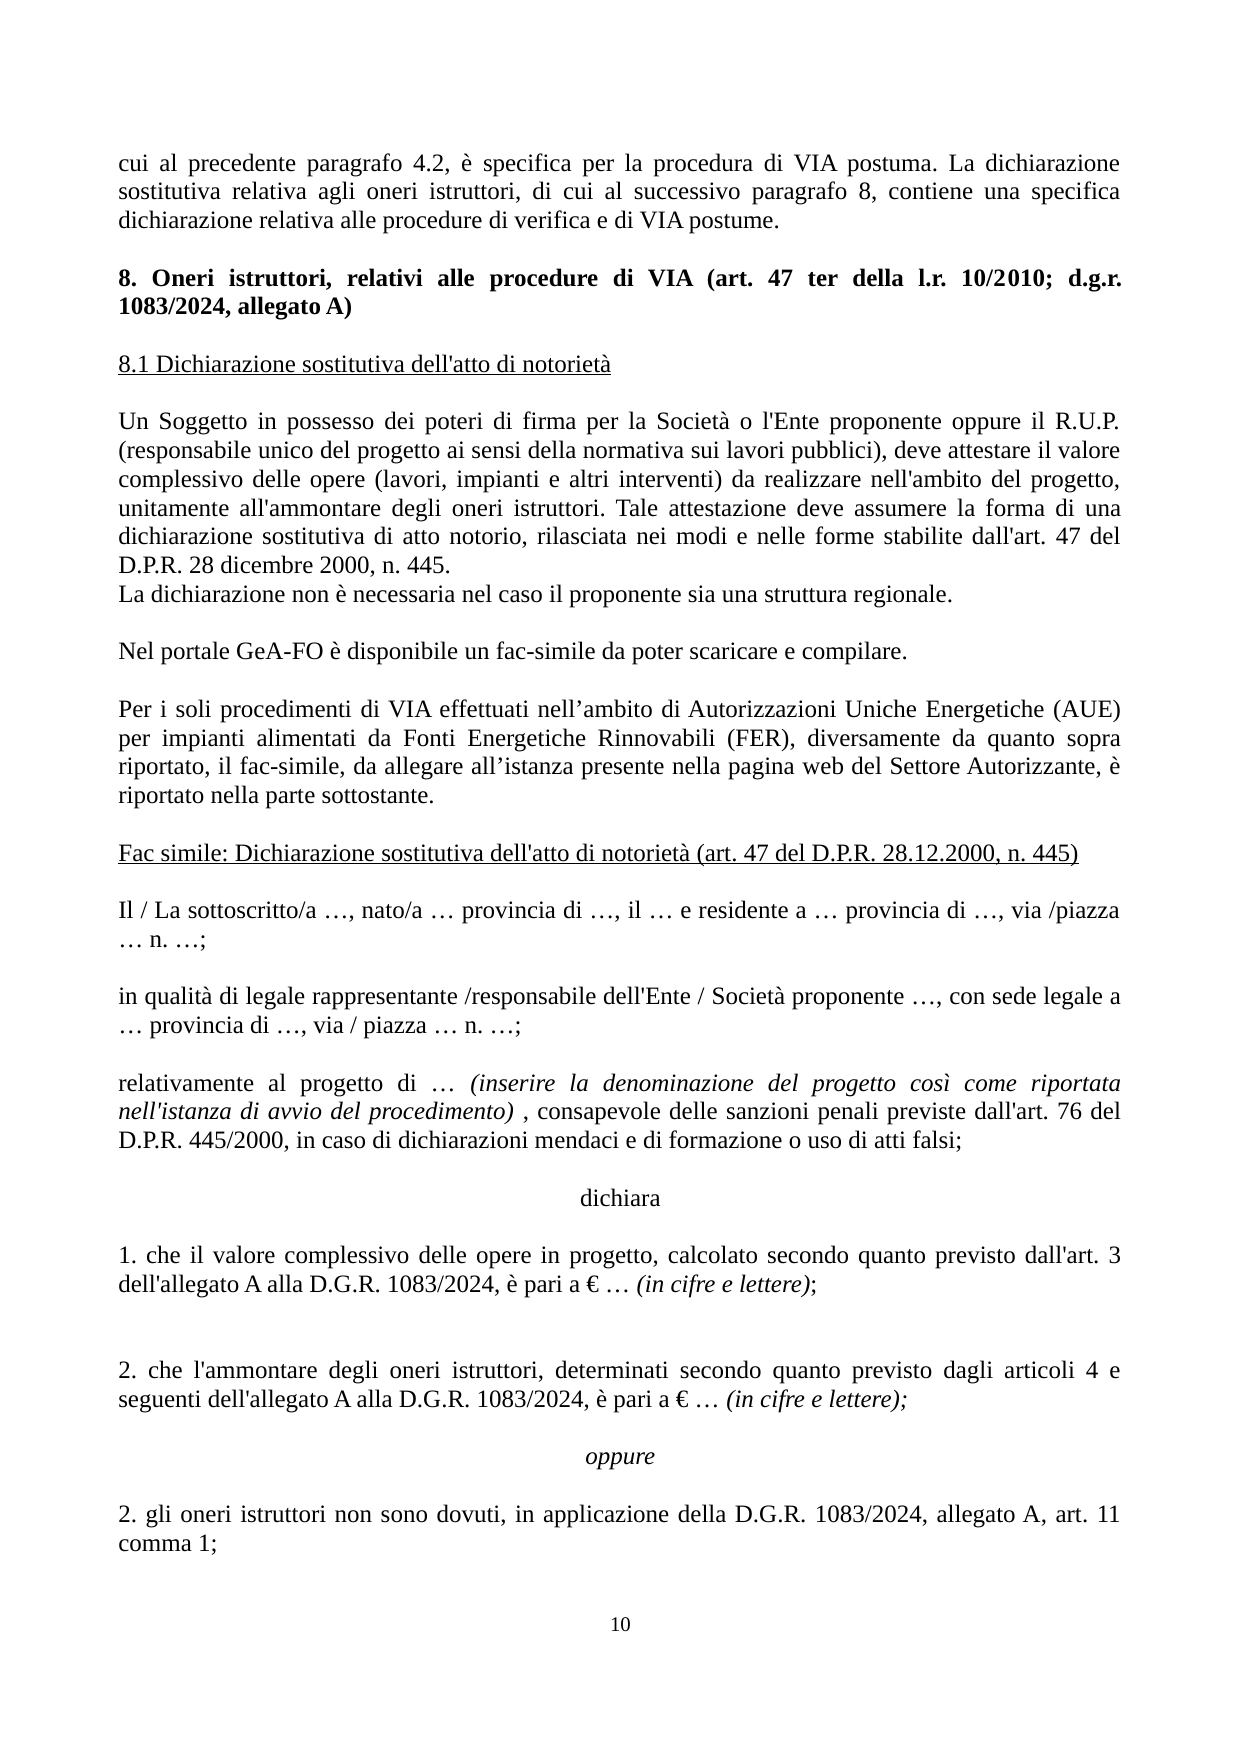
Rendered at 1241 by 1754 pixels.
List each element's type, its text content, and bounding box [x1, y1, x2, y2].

text 8. Oneri istruttori, relativi alle procedure di VIA (art. 47 ter della l.r. 10/2010; d.g.r. 1083/2024, allegato A) [118, 263, 1122, 320]
text oppure [118, 1441, 1122, 1470]
text Nel portale GeA-FO è disponibile un fac-simile da poter scaricare e compilare. [118, 636, 1122, 665]
text cui al precedente paragrafo 4.2, è specifica per la procedura di VIA postuma. La dichiarazione sostitutiva relativa agli oneri istruttori, di cui al successivo paragrafo 8, contiene una specifica dichiarazione relativa alle procedure di verifica e di VIA postume. [118, 148, 1122, 234]
text 1. che il valore complessivo delle opere in progetto, calcolato secondo quanto previsto dall'art. 3 dell'allegato A alla D.G.R. 1083/2024, è pari a € … (in cifre e lettere); [118, 1240, 1122, 1298]
text relativamente al progetto di … (inserire la denominazione del progetto così come riportata nell'istanza di avvio del procedimento) , consapevole delle sanzioni penali previste dall'art. 76 del D.P.R. 445/2000, in caso di dichiarazioni mendaci e di formazione o uso di atti falsi; [118, 1068, 1122, 1154]
text in qualità di legale rappresentante /responsabile dell'Ente / Società proponente …, con sede legale a … provincia di …, via / piazza … n. …; [118, 981, 1122, 1039]
text 8.1 Dichiarazione sostitutiva dell'atto di notorietà [118, 349, 1122, 378]
text Un Soggetto in possesso dei poteri di firma per la Società o l'Ente proponente oppure il R.U.P. (responsabile unico del progetto ai sensi della normativa sui lavori pubblici), deve attestare il valore complessivo delle opere (lavori, impianti e altri interventi) da realizzare nell'ambito del progetto, unitamente all'ammontare degli oneri istruttori. Tale attestazione deve assumere la forma di una dichiarazione sostitutiva di atto notorio, rilasciata nei modi e nelle forme stabilite dall'art. 47 del D.P.R. 28 dicembre 2000, n. 445. [118, 406, 1122, 579]
text Fac simile: Dichiarazione sostitutiva dell'atto di notorietà (art. 47 del D.P.R. 28.12.2000, n. 445) [118, 838, 1122, 866]
text 2. che l'ammontare degli oneri istruttori, determinati secondo quanto previsto dagli articoli 4 e seguenti dell'allegato A alla D.G.R. 1083/2024, è pari a € … (in cifre e lettere); [118, 1355, 1122, 1413]
text Per i soli procedimenti di VIA effettuati nell’ambito di Autorizzazioni Uniche Energetiche (AUE) per impianti alimentati da Fonti Energetiche Rinnovabili (FER), diversamente da quanto sopra riportato, il fac-simile, da allegare all’istanza presente nella pagina web del Settore Autorizzante, è riportato nella parte sottostante. [118, 694, 1122, 809]
text dichiara [118, 1183, 1122, 1211]
text 2. gli oneri istruttori non sono dovuti, in applicazione della D.G.R. 1083/2024, allegato A, art. 11 comma 1; [118, 1499, 1122, 1556]
text Il / La sottoscritto/a …, nato/a … provincia di …, il … e residente a … provincia di …, via /piazza … n. …; [118, 895, 1122, 953]
text La dichiarazione non è necessaria nel caso il proponente sia una struttura regionale. [118, 579, 1122, 608]
